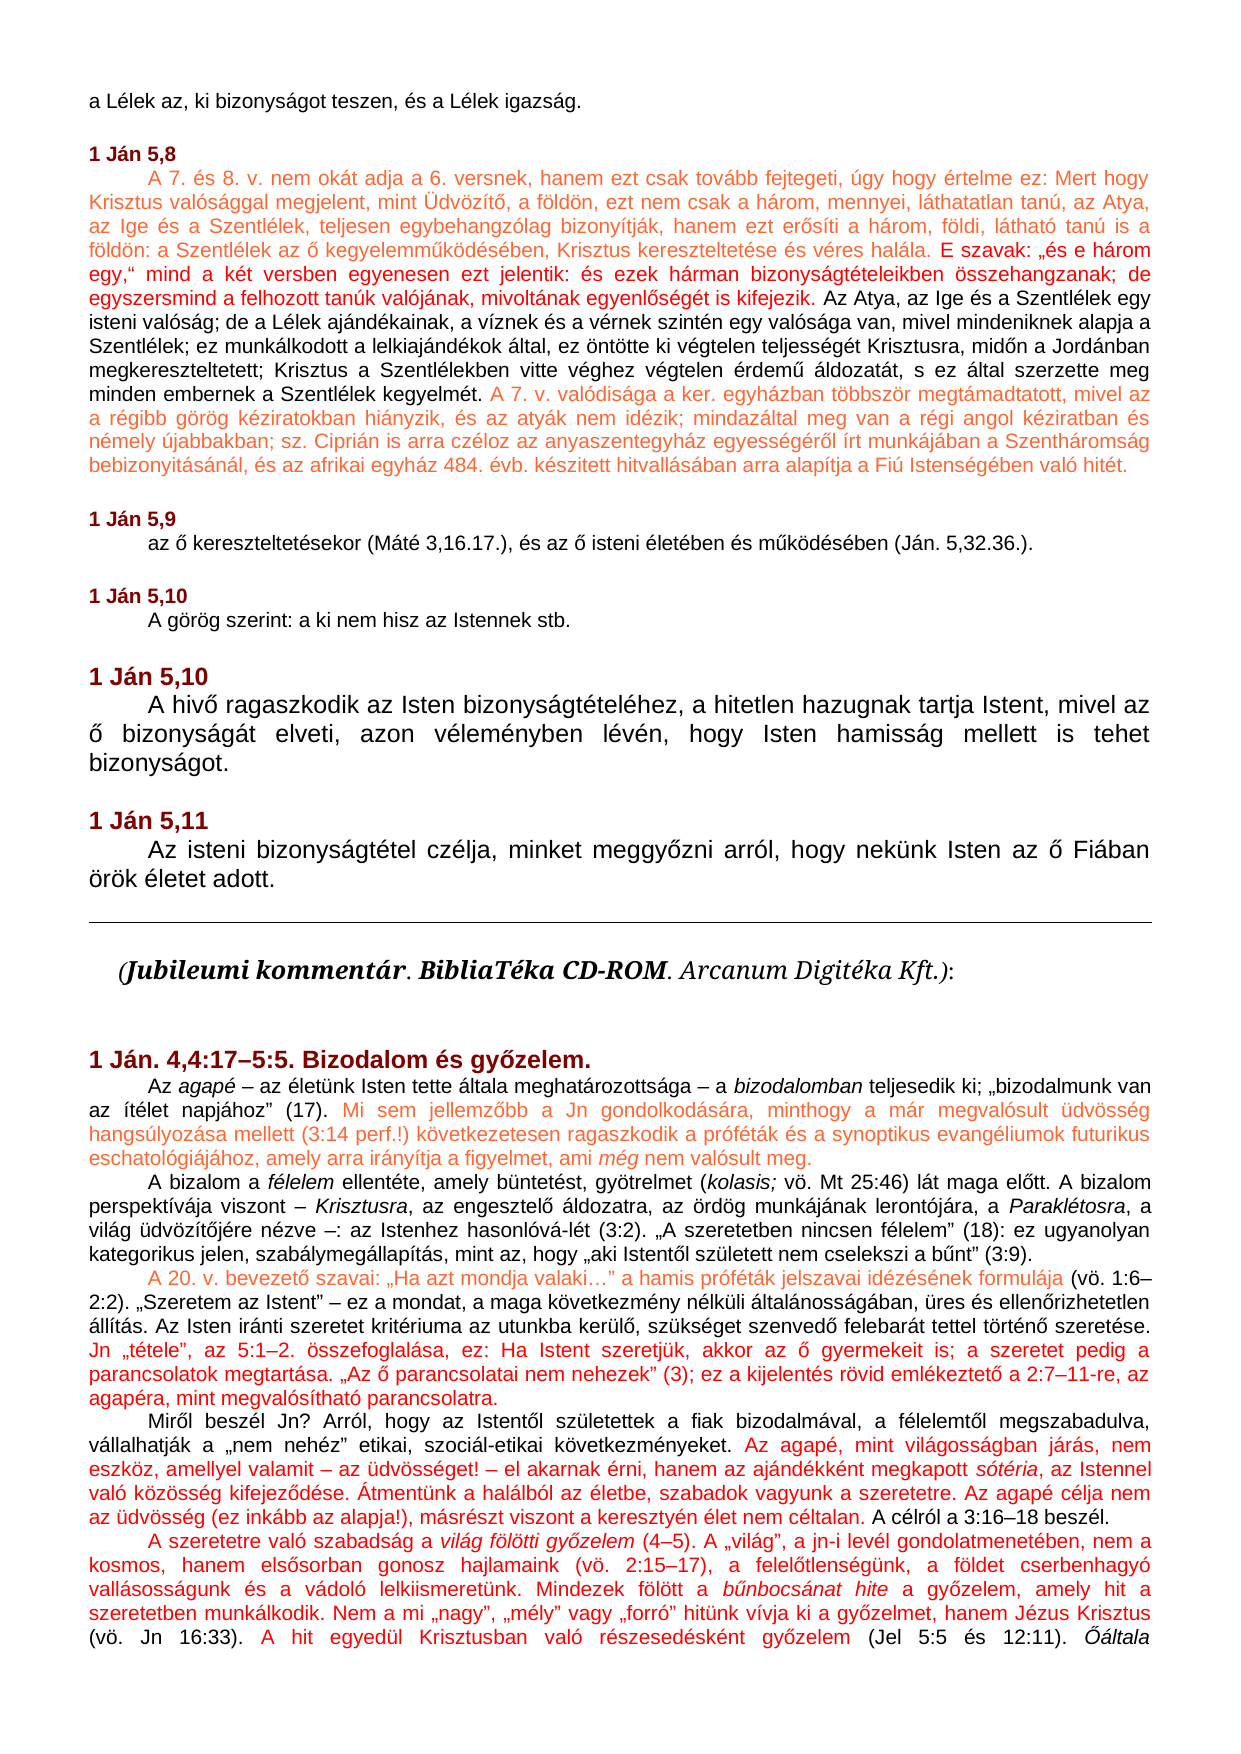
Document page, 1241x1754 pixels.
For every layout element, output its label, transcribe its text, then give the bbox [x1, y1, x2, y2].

text A 7. és 8. v. nem okát adja a 6. versnek, hanem ezt csak tovább fejtegeti, úgy hogy értelme ez: Mert hogy Krisztus valósággal megjelent, mint Üdvözítő, a földön, ezt nem csak a három, mennyei, láthatatlan tanú, az Atya, az Ige és a Szentlélek, teljesen egybehangzólag bizonyítják, hanem ezt erősíti a három, földi, látható tanú is a földön: a Szentlélek az ő kegyelemműködésében, Krisztus kereszteltetése és véres halála. E szavak: „és e három egy,“ mind a két versben egyenesen ezt jelentik: és ezek hárman bizonyságtételeikben összehangzanak; de egyszersmind a felhozott tanúk valójának, mivoltának egyenlőségét is kifejezik. Az Atya, az Ige és a Szentlélek egy isteni valóság; de a Lélek ajándékainak, a víznek és a vérnek szintén egy valósága van, mivel mindeniknek alapja a Szentlélek; ez munkálkodott a lelkiajándékok által, ez öntötte ki végtelen teljességét Krisztusra, midőn a Jordánban megkereszteltetett; Krisztus a Szentlélekben vitte véghez végtelen érdemű áldozatát, s ez által szerzette meg minden embernek a Szentlélek kegyelmét. A 7. v. valódisága a ker. egyházban többször megtámadtatott, mivel az a régibb görög kéziratokban hiányzik, és az atyák nem idézik; mindazáltal meg van a régi angol kéziratban és némely újabbakban; sz. Ciprián is arra czéloz az anyaszentegyház egyességéről írt munkájában a Szentháromság bebizonyitásánál, és az afrikai egyház 484. évb. készitett hitvallásában arra alapítja a Fiú Istenségében való hitét. [88, 166, 1152, 477]
text 1 Ján. 4,4:17–5:5. Bizodalom és győzelem. [88, 1045, 1152, 1074]
text 1 Ján 5,10 [88, 662, 1152, 690]
text 1 Ján 5,9 [88, 507, 1152, 531]
text a Lélek az, ki bizonyságot teszen, és a Lélek igazság. [88, 88, 1152, 112]
text 1 Ján 5,11 [88, 806, 1152, 835]
text A bizalom a félelem ellentéte, amely büntetést, gyötrelmet (kolasis; vö. Mt 25:46) lát maga előtt. A bizalom perspektívája viszont – Krisztusra, az engesztelő áldozatra, az ördög munkájának lerontójára, a Paraklétosra, a világ üdvözítőjére nézve –: az Istenhez hasonlóvá-lét (3:2). „A szeretetben nincsen félelem” (18): ez ugyanolyan kategorikus jelen, szabálymegállapítás, mint az, hogy „aki Istentől született nem cselekszi a bűnt” (3:9). [88, 1170, 1152, 1266]
text (Jubileumi kommentár. BibliaTéka CD-ROM. Arcanum Digitéka Kft.): [88, 923, 1152, 1016]
text Miről beszél Jn? Arról, hogy az Istentől születettek a fiak bizodalmával, a félelemtől megszabadulva, vállalhatják a „nem nehéz” etikai, szociál-etikai következményeket. Az agapé, mint világosságban járás, nem eszköz, amellyel valamit – az üdvösséget! – el akarnak érni, hanem az ajándékként megkapott sótéria, az Istennel való közösség kifejeződése. Átmentünk a halálból az életbe, szabadok vagyunk a szeretetre. Az agapé célja nem az üdvösség (ez inkább az alapja!), másrészt viszont a keresztyén élet nem céltalan. A célról a 3:16–18 beszél. [88, 1409, 1152, 1529]
text Az agapé – az életünk Isten tette általa meghatározottsága – a bizodalomban teljesedik ki; „bizodalmunk van az ítélet napjához” (17). Mi sem jellemzőbb a Jn gondolkodására, minthogy a már megvalósult üdvösség hangsúlyozása mellett (3:14 perf.!) következetesen ragaszkodik a próféták és a synoptikus evangéliumok futurikus eschatológiájához, amely arra irányítja a figyelmet, ami még nem valósult meg. [88, 1074, 1152, 1170]
text Az isteni bizonyságtétel czélja, minket meggyőzni arról, hogy nekünk Isten az ő Fiában örök életet adott. [88, 835, 1152, 892]
text A szeretetre való szabadság a világ fölötti győzelem (4–5). A „világ”, a jn‑i levél gondolatmenetében, nem a kosmos, hanem elsősorban gonosz hajlamaink (vö. 2:15–17), a felelőtlenségünk, a földet cserbenhagyó vallásosságunk és a vádoló lelkiismeretünk. Mindezek fölött a bűnbocsánat hite a győzelem, amely hit a szeretetben munkálkodik. Nem a mi „nagy”, „mély” vagy „forró” hitünk vívja ki a győzelmet, hanem Jézus Krisztus (vö. Jn 16:33). A hit egyedül Krisztusban való részesedésként győzelem (Jel 5:5 és 12:11). Őáltala [88, 1529, 1152, 1649]
text A hivő ragaszkodik az Isten bizonyságtételéhez, a hitetlen hazugnak tartja Istent, mivel az ő bizonyságát elveti, azon véleményben lévén, hogy Isten hamisság mellett is tehet bizonyságot. [88, 690, 1152, 777]
text A görög szerint: a ki nem hisz az Istennek stb. [88, 608, 1152, 632]
text 1 Ján 5,8 [88, 142, 1152, 166]
text 1 Ján 5,10 [88, 584, 1152, 608]
text A 20. v. bevezető szavai: „Ha azt mondja valaki…” a hamis próféták jelszavai idézésének formulája (vö. 1:6–2:2). „Szeretem az Istent” – ez a mondat, a maga következmény nélküli általánosságában, üres és ellenőrizhetetlen állítás. Az Isten iránti szeretet kritériuma az utunkba kerülő, szükséget szenvedő felebarát tettel történő szeretése. Jn „tétele”, az 5:1–2. összefoglalása, ez: Ha Istent szeretjük, akkor az ő gyermekeit is; a szeretet pedig a parancsolatok megtartása. „Az ő parancsolatai nem nehezek” (3); ez a kijelentés rövid emlékeztető a 2:7–11-re, az agapéra, mint megvalósítható parancsolatra. [88, 1266, 1152, 1409]
text az ő kereszteltetésekor (Máté 3,16.17.), és az ő isteni életében és működésében (Ján. 5,32.36.). [88, 531, 1152, 555]
